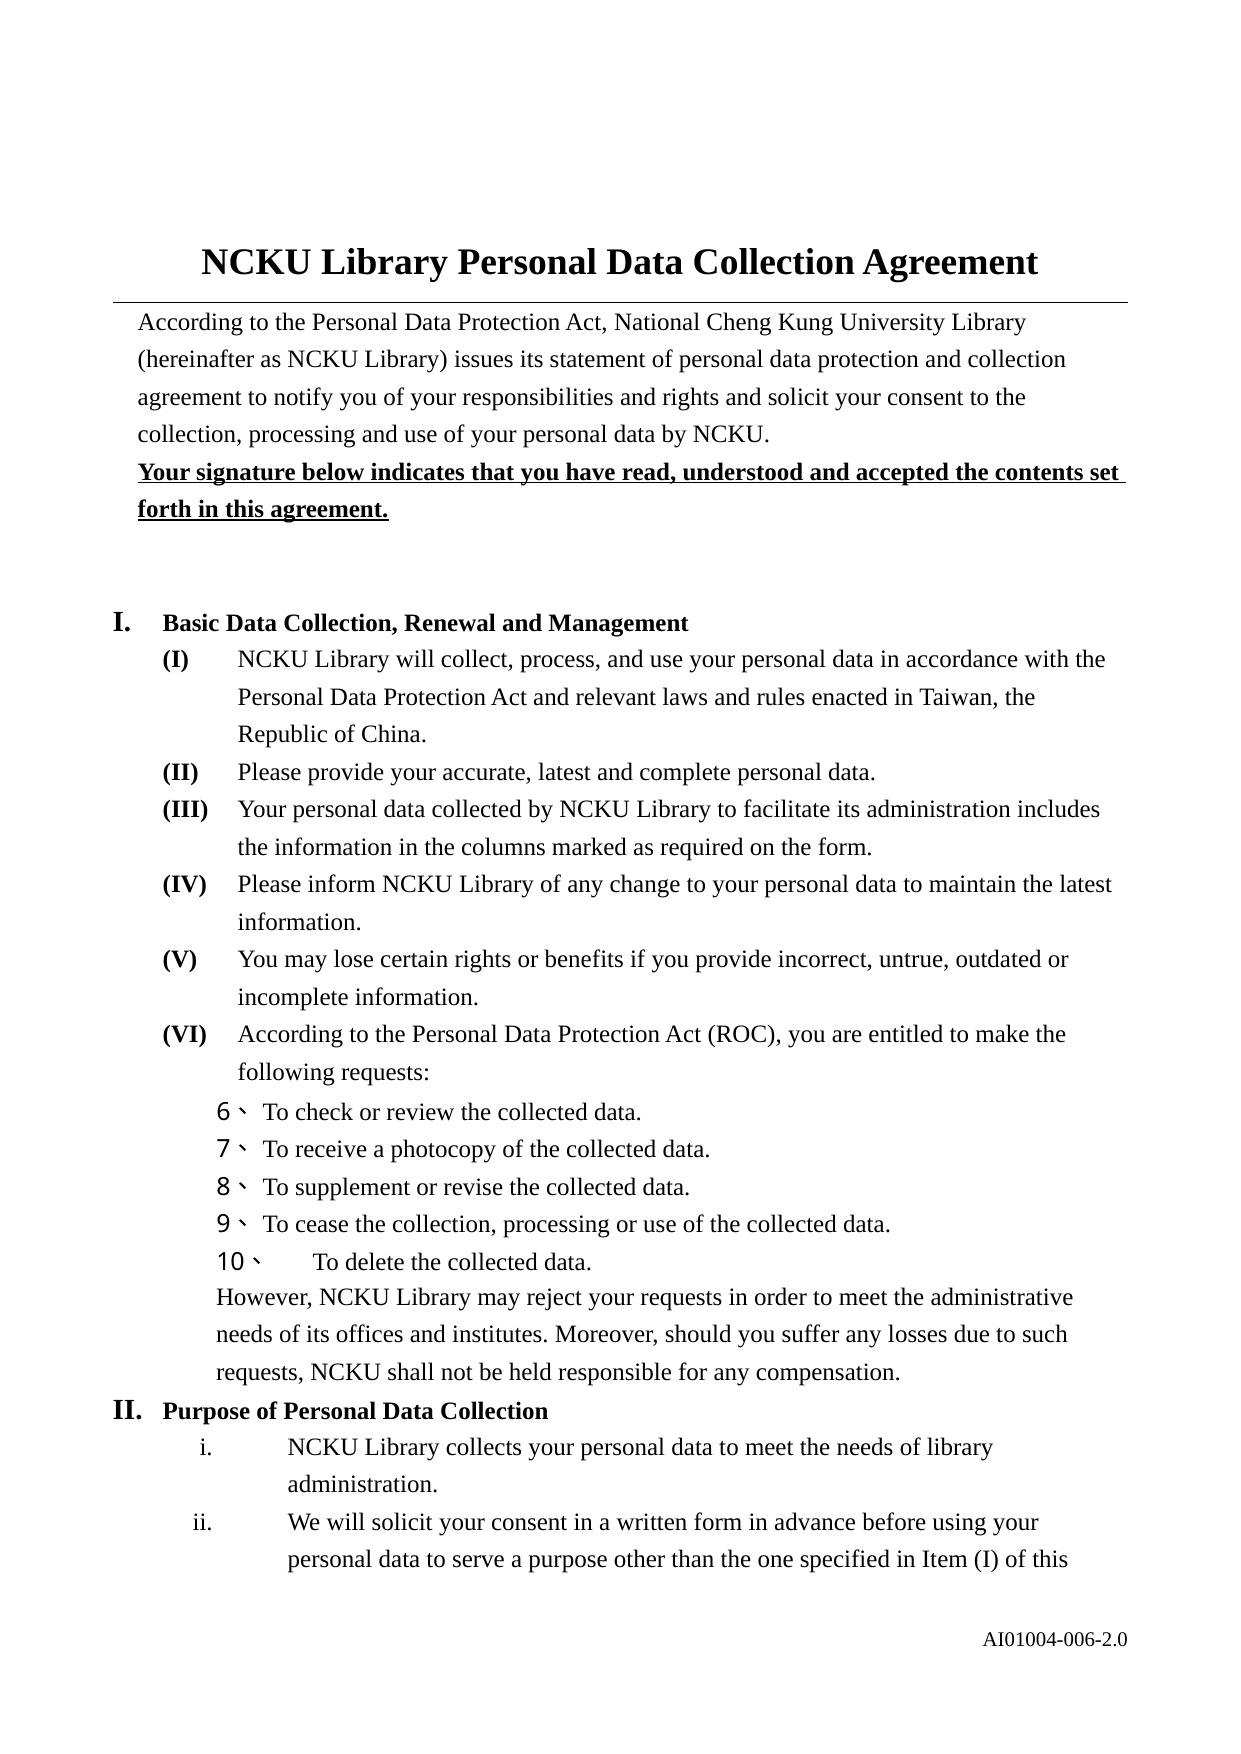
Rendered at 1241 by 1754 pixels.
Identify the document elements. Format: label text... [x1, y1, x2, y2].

list NCKU Library collects your personal data to meet the needs of library administration. [212, 1428, 1128, 1503]
list To supplement or revise the collected data. [216, 1166, 1128, 1203]
list To delete the collected data. [216, 1241, 1128, 1278]
text NCKU Library Personal Data Collection Agreement [112, 224, 1128, 303]
list According to the Personal Data Protection Act (ROC), you are entitled to make the following requests: [162, 1016, 1128, 1091]
text Your signature below indicates that you have read, understood and accepted the contents set forth in this agreement. [137, 453, 1128, 528]
text However, NCKU Library may reject your requests in order to meet the administrative needs of its offices and institutes. Moreover, should you suffer any losses due to such requests, NCKU shall not be held responsible for any compensation. [216, 1278, 1128, 1391]
list To cease the collection, processing or use of the collected data. [216, 1203, 1128, 1241]
list NCKU Library will collect, process, and use your personal data in accordance with the Personal Data Protection Act and relevant laws and rules enacted in Taiwan, the Republic of China. [162, 641, 1128, 753]
list To check or review the collected data. [216, 1091, 1128, 1128]
list Basic Data Collection, Renewal and Management [112, 603, 1128, 641]
list Please inform NCKU Library of any change to your personal data to maintain the latest information. [162, 866, 1128, 941]
list Purpose of Personal Data Collection [112, 1391, 1128, 1428]
list Please provide your accurate, latest and complete personal data. [162, 753, 1128, 791]
text According to the Personal Data Protection Act, National Cheng Kung University Library (hereinafter as NCKU Library) issues its statement of personal data protection and collection agreement to notify you of your responsibilities and rights and solicit your consent to the collection, processing and use of your personal data by NCKU. [137, 303, 1128, 453]
list To receive a photocopy of the collected data. [216, 1128, 1128, 1166]
list Your personal data collected by NCKU Library to facilitate its administration includes the information in the columns marked as required on the form. [162, 791, 1128, 866]
list You may lose certain rights or benefits if you provide incorrect, untrue, outdated or incomplete information. [162, 941, 1128, 1016]
list We will solicit your consent in a written form in advance before using your personal data to serve a purpose other than the one specified in Item (I) of this [212, 1503, 1128, 1578]
